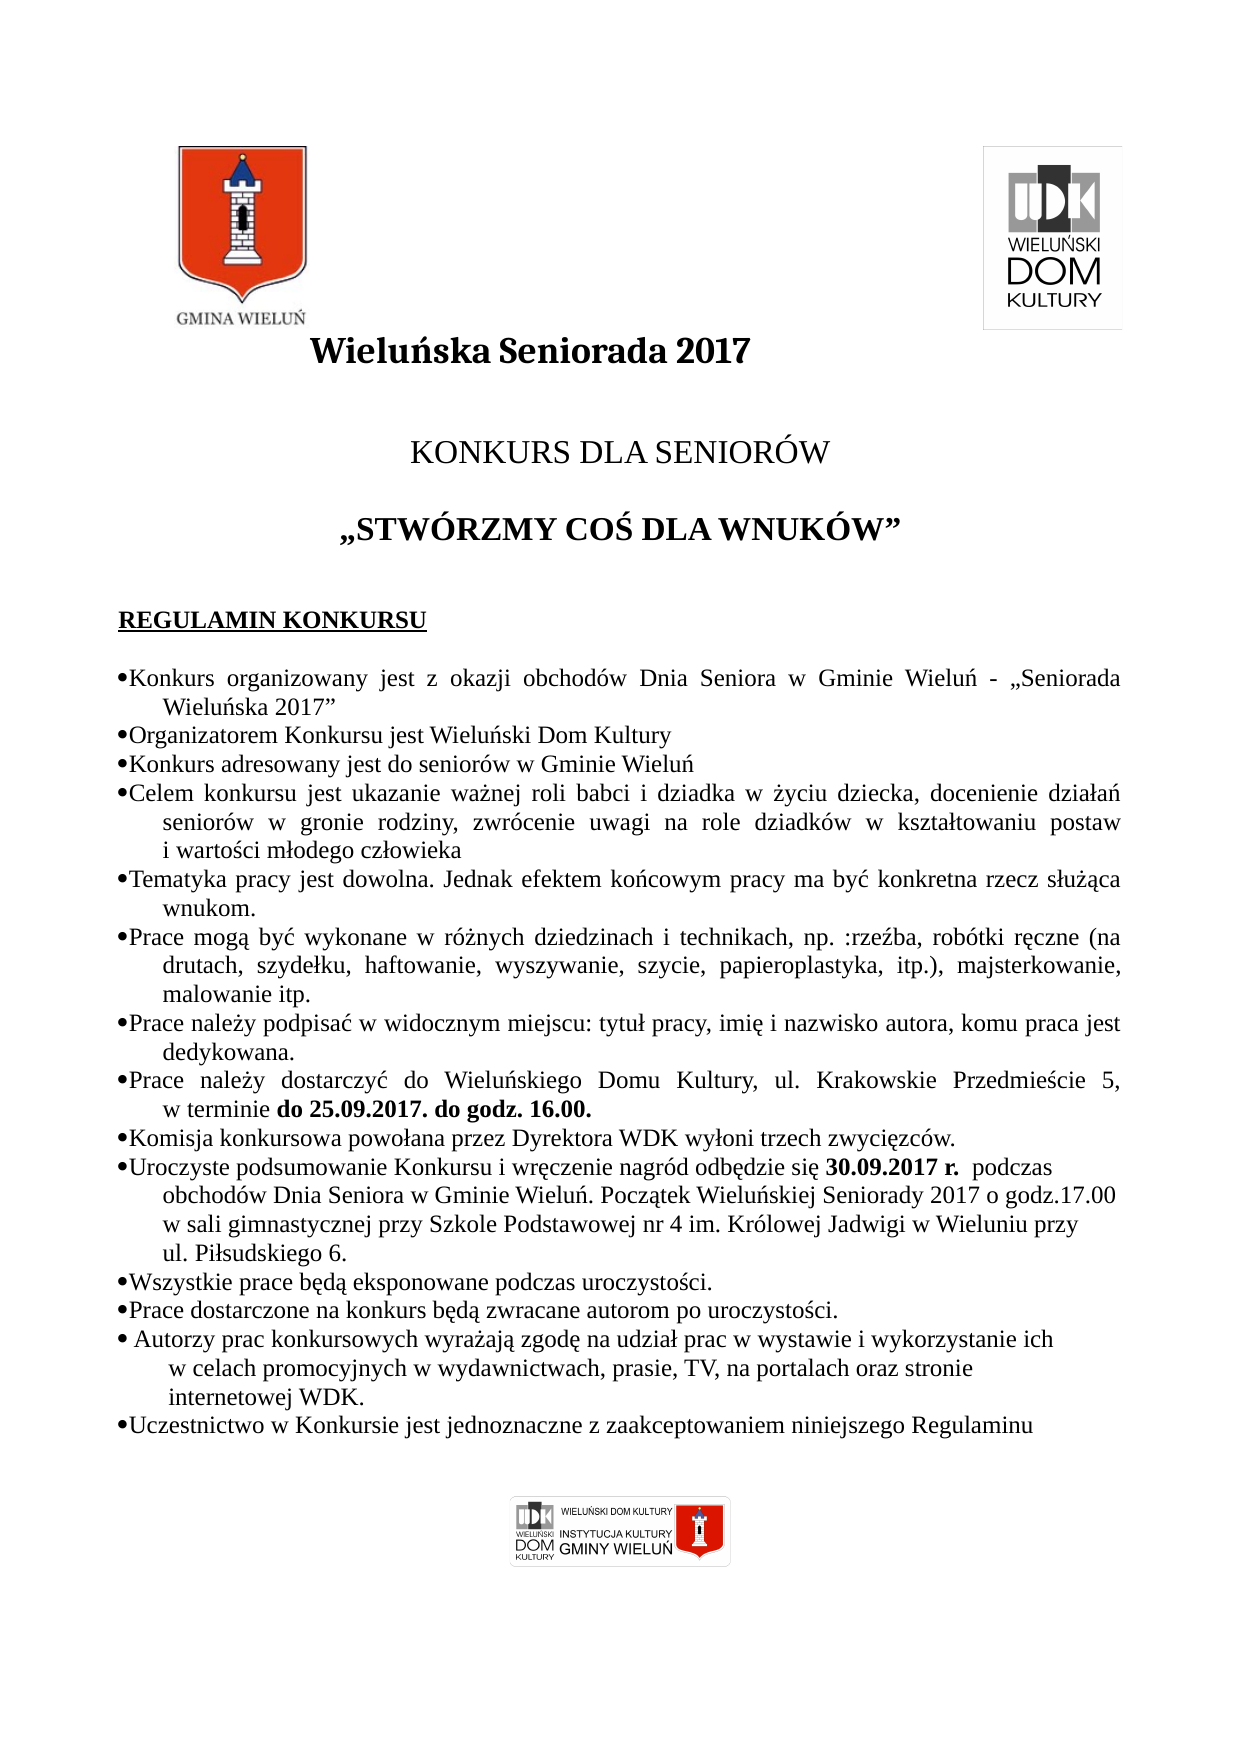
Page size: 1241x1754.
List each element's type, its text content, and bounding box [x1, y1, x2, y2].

text REGULAMIN KONKURSU [118, 605, 1122, 634]
list Organizatorem Konkursu jest Wieluński Dom Kultury [118, 720, 1122, 749]
list Uroczyste podsumowanie Konkursu i wręczenie nagród odbędzie się 30.09.2017 r. podczas obchodów Dnia Seniora w Gminie Wieluń. Początek Wieluńskiej Seniorady 2017 o godz.17.00 w sali gimnastycznej przy Szkole Podstawowej nr 4 im. Królowej Jadwigi w Wieluniu przy ul. Piłsudskiego 6. [118, 1152, 1122, 1267]
list Konkurs adresowany jest do seniorów w Gminie Wieluń [118, 749, 1122, 778]
text „STWÓRZMY COŚ DLA WNUKÓW” [118, 509, 1122, 548]
text internetowej WDK. [118, 1382, 1122, 1410]
list Tematyka pracy jest dowolna. Jednak efektem końcowym pracy ma być konkretna rzecz służąca wnukom. [118, 864, 1122, 922]
list Celem konkursu jest ukazanie ważnej roli babci i dziadka w życiu dziecka, docenienie działań seniorów w gronie rodziny, zwrócenie uwagi na role dziadków w kształtowaniu postaw i wartości młodego człowieka [118, 778, 1122, 864]
text w celach promocyjnych w wydawnictwach, prasie, TV, na portalach oraz stronie [118, 1353, 1122, 1382]
list Autorzy prac konkursowych wyrażają zgodę na udział prac w wystawie i wykorzystanie ich [118, 1324, 1122, 1353]
list Komisja konkursowa powołana przez Dyrektora WDK wyłoni trzech zwycięzców. [118, 1123, 1122, 1152]
list Wszystkie prace będą eksponowane podczas uroczystości. [118, 1267, 1122, 1295]
list Prace dostarczone na konkurs będą zwracane autorom po uroczystości. [118, 1295, 1122, 1324]
text Wieluńska Seniorada 2017 [118, 330, 1122, 373]
text KONKURS DLA SENIORÓW [118, 433, 1122, 471]
list Konkurs organizowany jest z okazji obchodów Dnia Seniora w Gminie Wieluń - „Seniorada Wieluńska 2017” [118, 663, 1122, 720]
list Prace należy dostarczyć do Wieluńskiego Domu Kultury, ul. Krakowskie Przedmieście 5, w terminie do 25.09.2017. do godz. 16.00. [118, 1065, 1122, 1123]
list Prace należy podpisać w widocznym miejscu: tytuł pracy, imię i nazwisko autora, komu praca jest dedykowana. [118, 1008, 1122, 1065]
list Prace mogą być wykonane w różnych dziedzinach i technikach, np. :rzeźba, robótki ręczne (na drutach, szydełku, haftowanie, wyszywanie, szycie, papieroplastyka, itp.), majsterkowanie, malowanie itp. [118, 922, 1122, 1008]
list Uczestnictwo w Konkursie jest jednoznaczne z zaakceptowaniem niniejszego Regulaminu [118, 1410, 1122, 1439]
